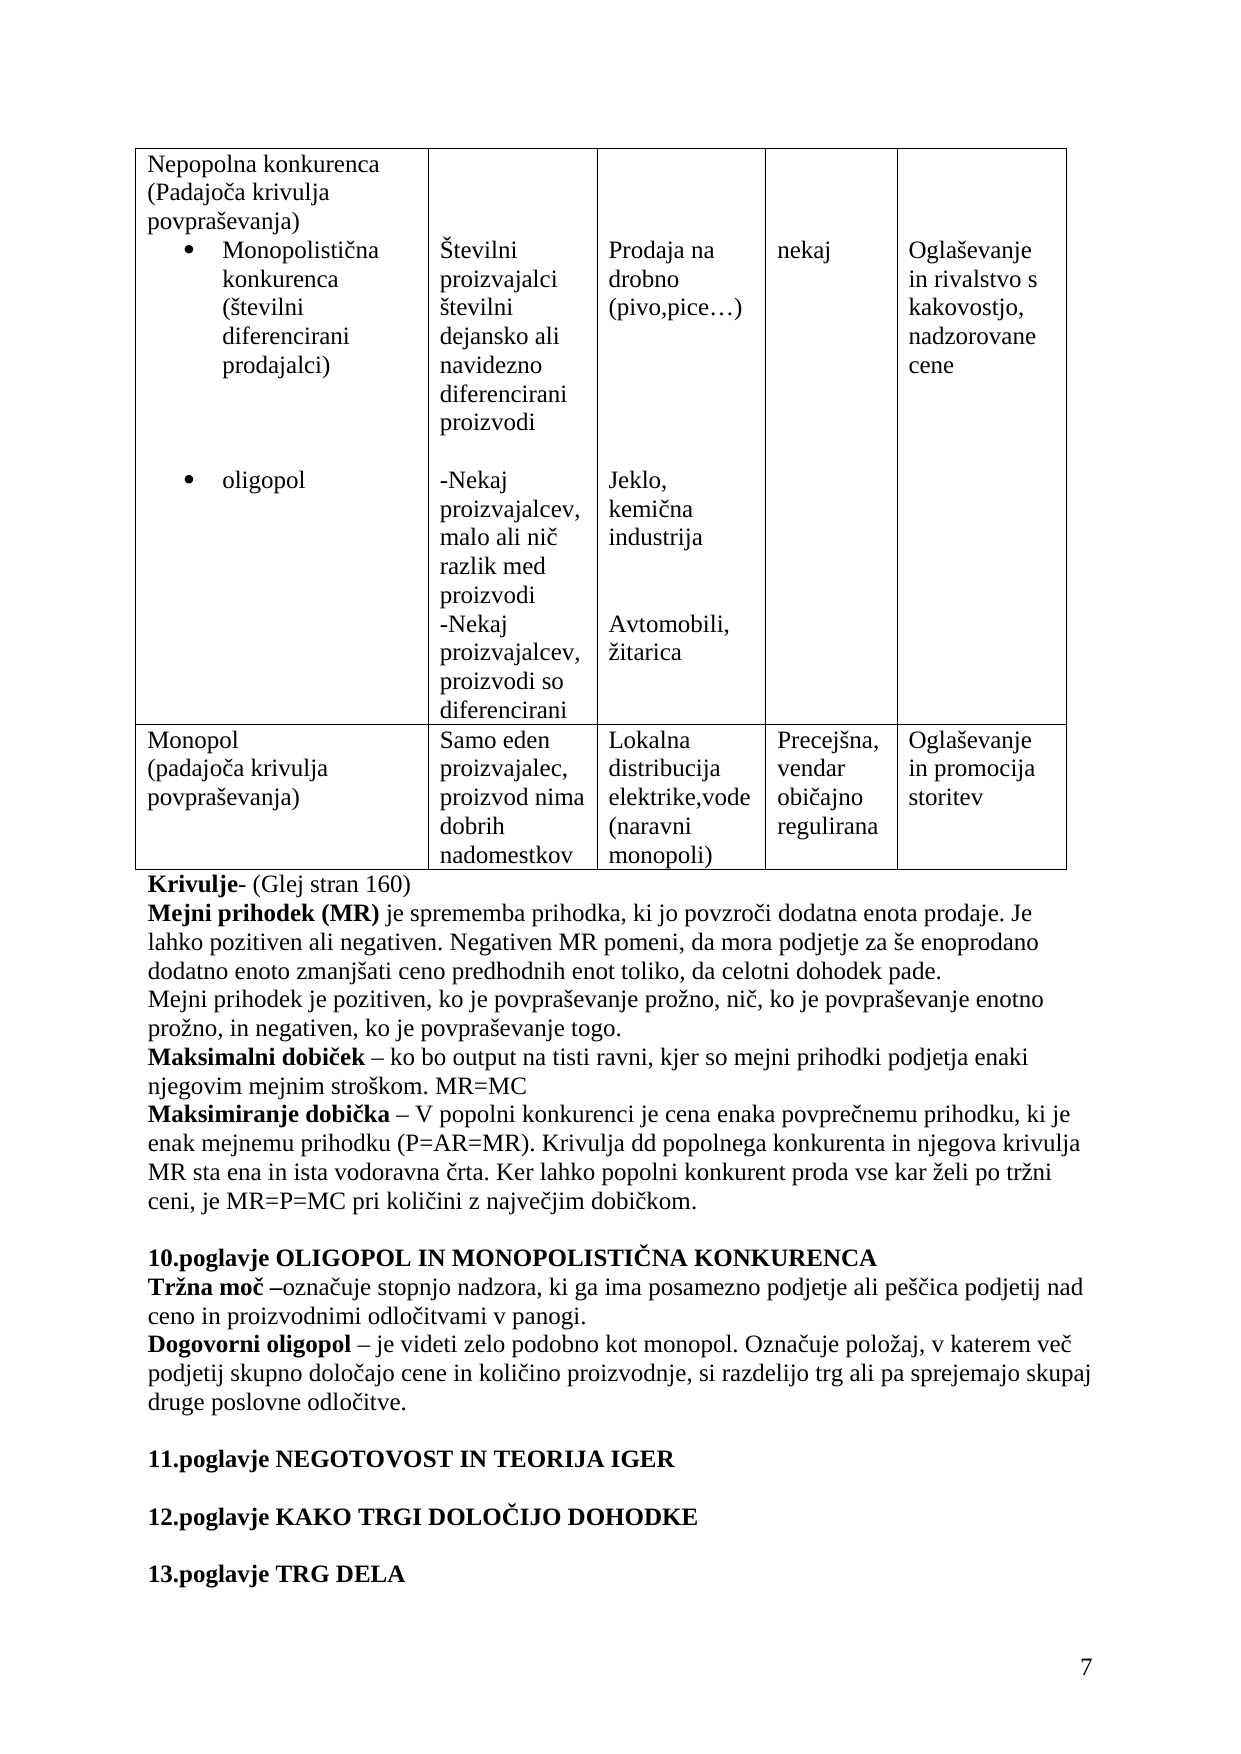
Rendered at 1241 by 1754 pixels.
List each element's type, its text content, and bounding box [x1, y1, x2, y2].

table_cell Prodaja na drobno (pivo,pice…) Jeklo, kemična industrija Avtomobili, žitarica [598, 149, 765, 724]
text 10.poglavje OLIGOPOL IN MONOPOLISTIČNA KONKURENCA [148, 1243, 1093, 1272]
text Dogovorni oligopol – je videti zelo podobno kot monopol. Označuje položaj, v katerem več podjetij skupno določajo cene in količino proizvodnje, si razdelijo trg ali pa sprejemajo skupaj druge poslovne odločitve. [148, 1329, 1093, 1416]
text Maksimalni dobiček – ko bo output na tisti ravni, kjer so mejni prihodki podjetja enaki njegovim mejnim stroškom. MR=MC [148, 1042, 1093, 1099]
table_cell Precejšna, vendar običajno regulirana [766, 725, 897, 868]
text 12.poglavje KAKO TRGI DOLOČIJO DOHODKE [148, 1502, 1093, 1531]
table_cell Nepopolna konkurenca (Padajoča krivulja povpraševanja) Monopolistična konkurenca (številni diferencirani prodajalci) oligopol [136, 149, 428, 724]
text Krivulje- (Glej stran 160) [148, 869, 1093, 898]
table_cell Številni proizvajalci številni dejansko ali navidezno diferencirani proizvodi -Nekaj proizvajalcev, malo ali nič razlik med proizvodi -Nekaj proizvajalcev, proizvodi so diferencirani [429, 149, 597, 724]
text 11.poglavje NEGOTOVOST IN TEORIJA IGER [148, 1444, 1093, 1473]
text Maksimiranje dobička – V popolni konkurenci je cena enaka povprečnemu prihodku, ki je enak mejnemu prihodku (P=AR=MR). Krivulja dd popolnega konkurenta in njegova krivulja MR sta ena in ista vodoravna črta. Ker lahko popolni konkurent proda vse kar želi po tržni ceni, je MR=P=MC pri količini z največjim dobičkom. [148, 1099, 1093, 1214]
table_cell nekaj [766, 149, 897, 724]
text Tržna moč –označuje stopnjo nadzora, ki ga ima posamezno podjetje ali peščica podjetij nad ceno in proizvodnimi odločitvami v panogi. [148, 1272, 1093, 1329]
text 13.poglavje TRG DELA [148, 1559, 1093, 1588]
table_cell Oglaševanje in promocija storitev [898, 725, 1066, 868]
table_cell Oglaševanje in rivalstvo s kakovostjo, nadzorovane cene [898, 149, 1066, 724]
table_cell Lokalna distribucija elektrike,vode (naravni monopoli) [598, 725, 765, 868]
table_cell Samo eden proizvajalec, proizvod nima dobrih nadomestkov [429, 725, 597, 868]
text Mejni prihodek (MR) je sprememba prihodka, ki jo povzroči dodatna enota prodaje. Je lahko pozitiven ali negativen. Negativen MR pomeni, da mora podjetje za še enoprodano dodatno enoto zmanjšati ceno predhodnih enot toliko, da celotni dohodek pade. [148, 898, 1093, 984]
table_cell Monopol (padajoča krivulja povpraševanja) [136, 725, 428, 868]
text Mejni prihodek je pozitiven, ko je povpraševanje prožno, nič, ko je povpraševanje enotno prožno, in negativen, ko je povpraševanje togo. [148, 984, 1093, 1042]
